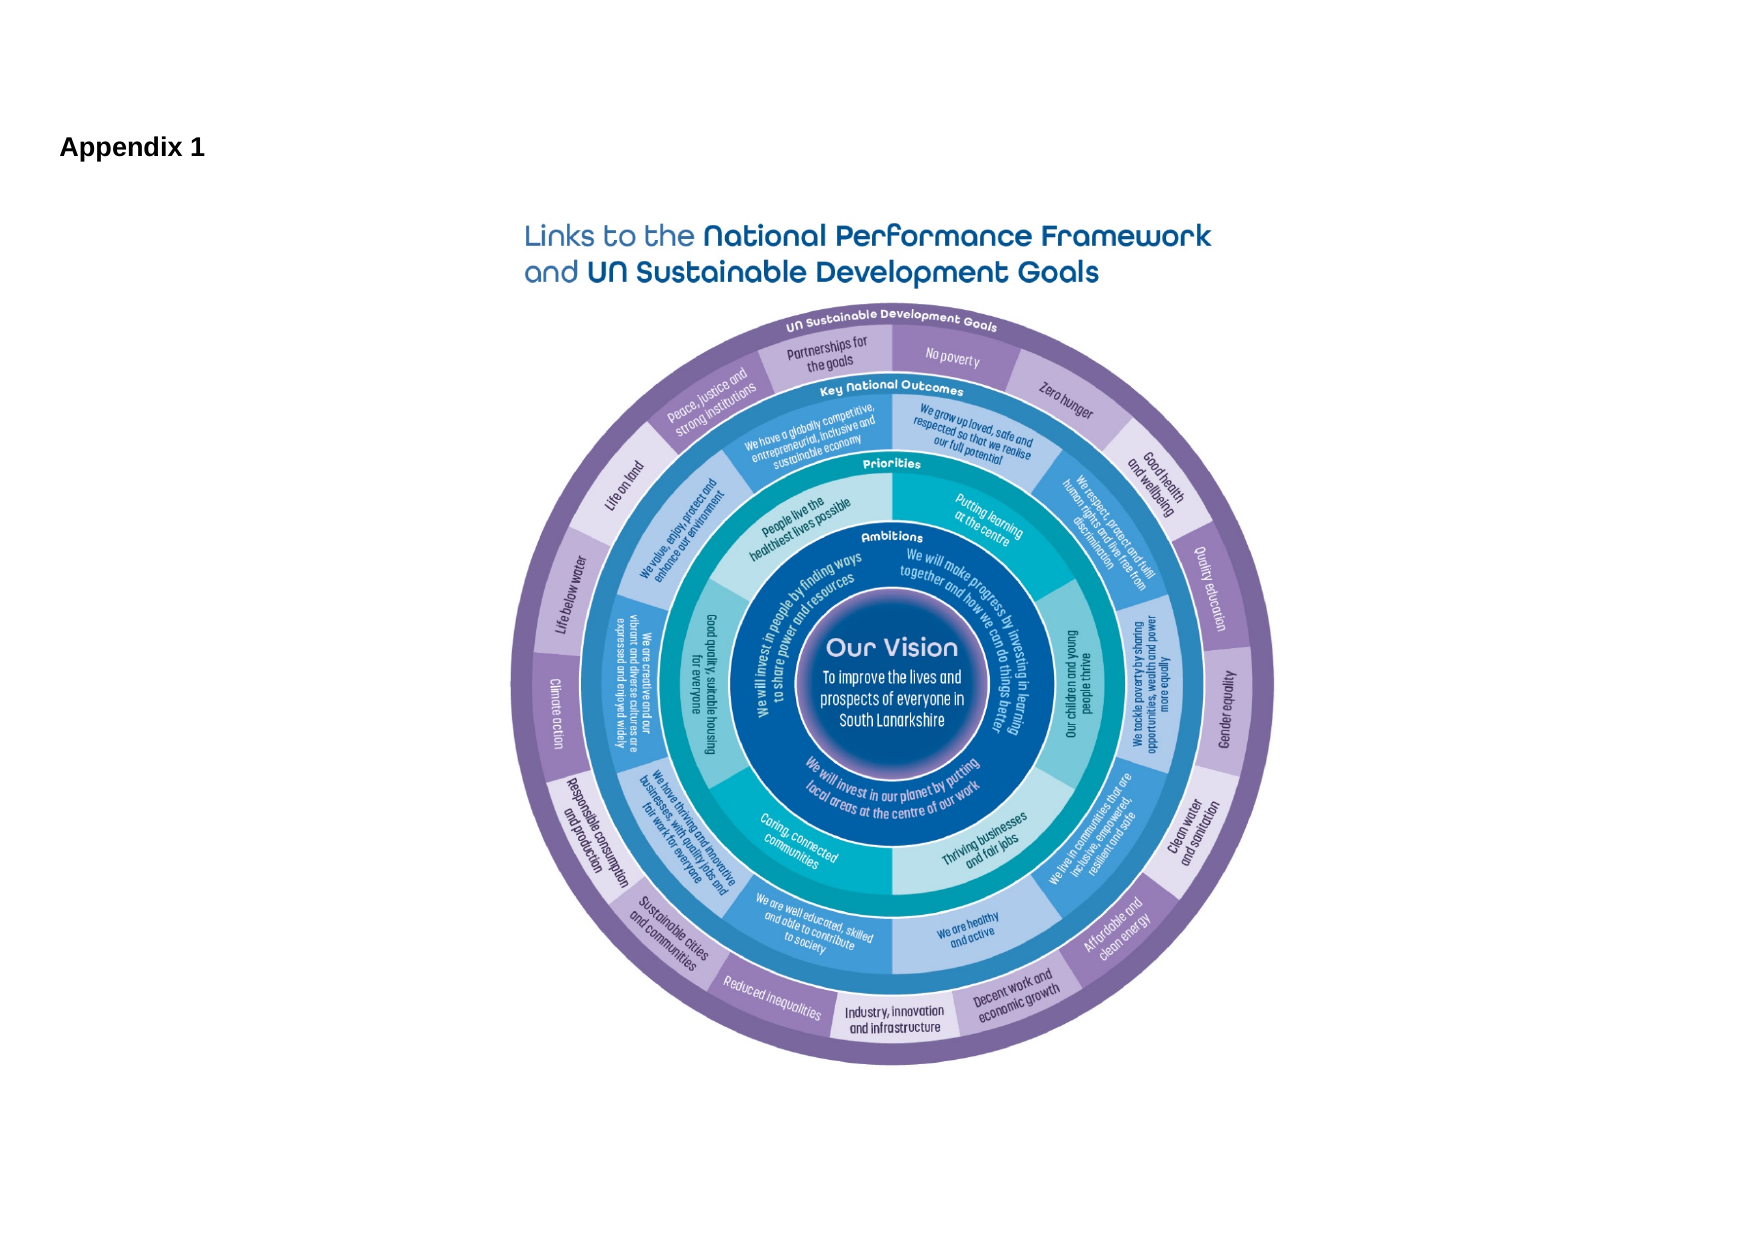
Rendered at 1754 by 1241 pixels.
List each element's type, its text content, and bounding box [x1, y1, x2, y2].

subtitle Appendix 1 [59, 131, 1680, 162]
